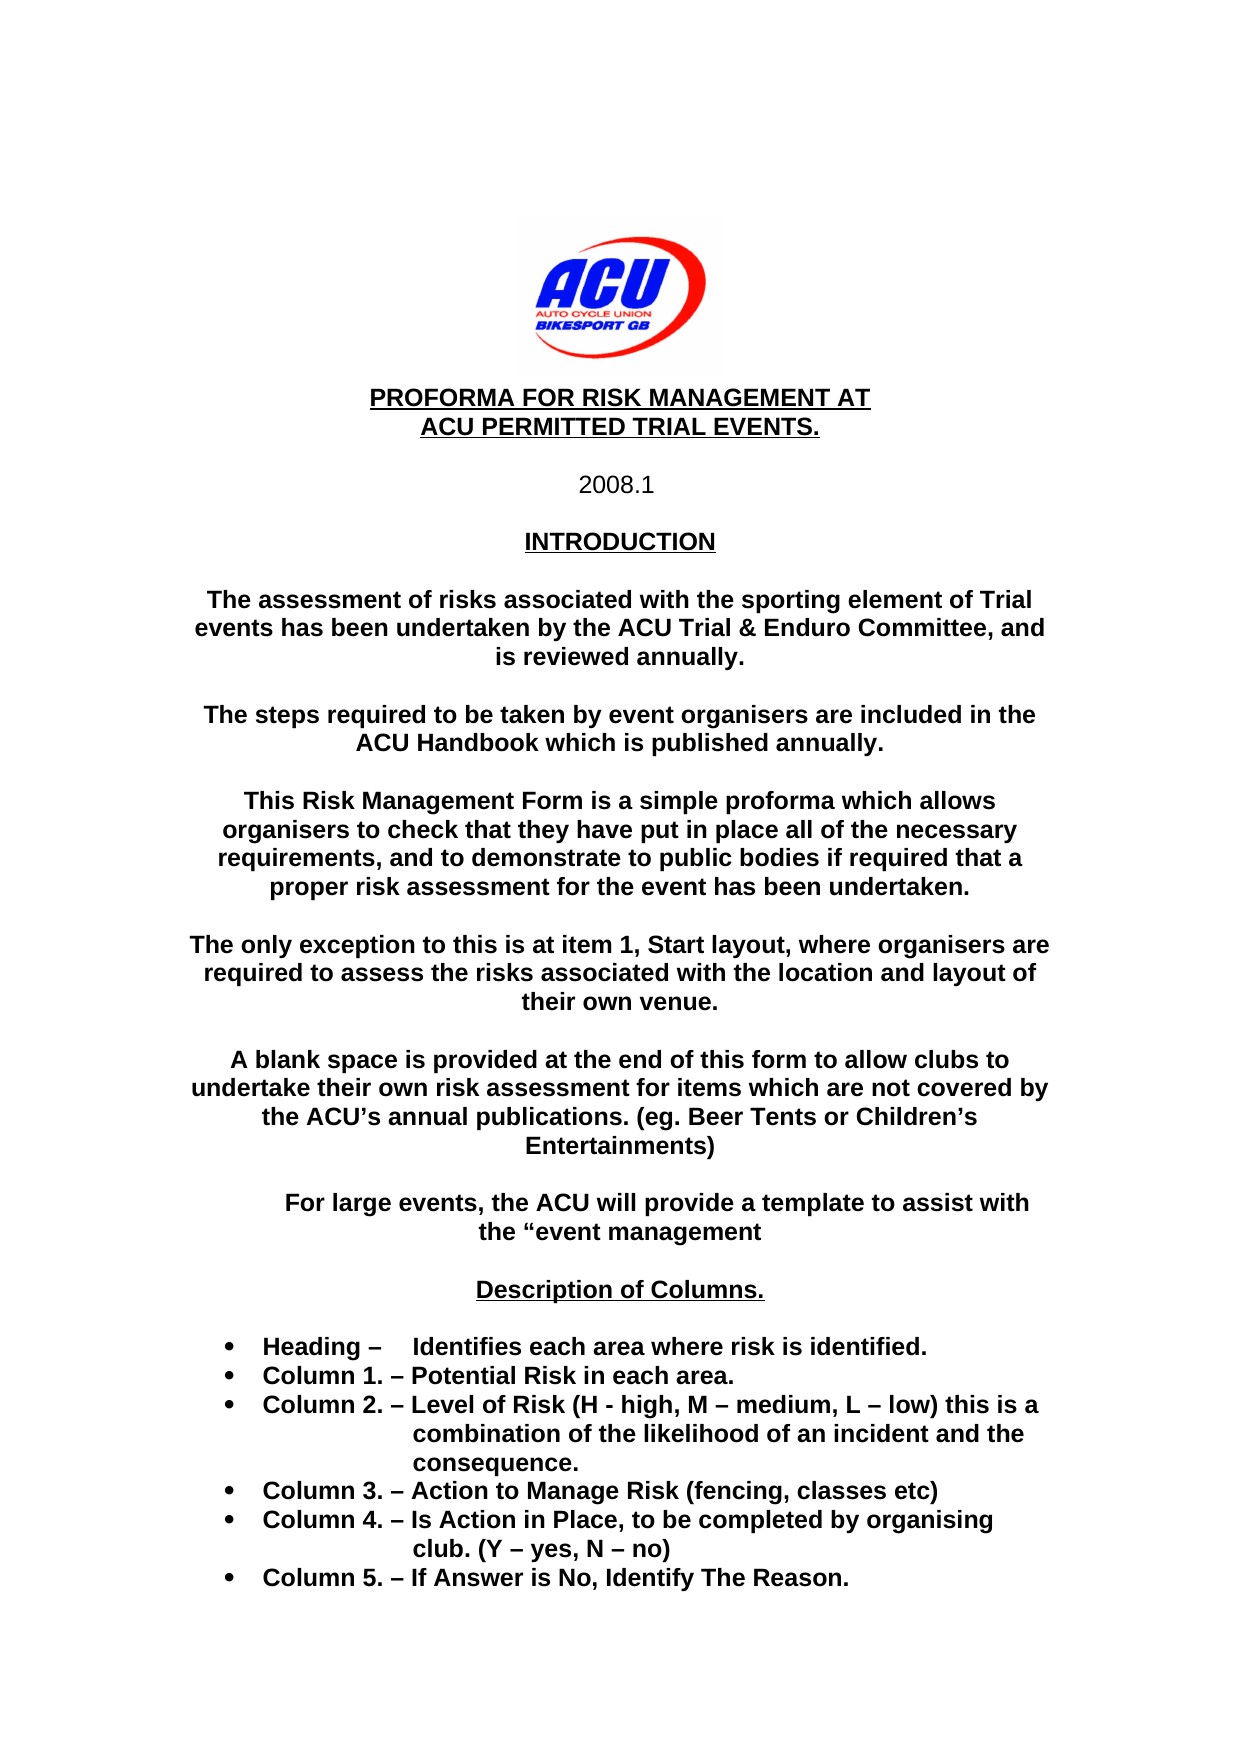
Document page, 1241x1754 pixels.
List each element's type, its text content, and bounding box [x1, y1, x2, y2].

text For large events, the ACU will provide a template to assist with the “event management [187, 1188, 1053, 1246]
list Column 1. – Potential Risk in each area. [225, 1361, 1053, 1390]
text The only exception to this is at item 1, Start layout, where organisers are required to assess the risks associated with the location and layout of their own venue. [187, 930, 1053, 1016]
list Column 5. – If Answer is No, Identify The Reason. [225, 1563, 1053, 1592]
text Description of Columns. [187, 1275, 1053, 1303]
list Column 2. – Level of Risk (H - high, M – medium, L – low) this is a combination of the likelihood of an incident and the consequence. [225, 1390, 1053, 1476]
list Column 4. – Is Action in Place, to be completed by organising club. (Y – yes, N – no) [225, 1505, 1053, 1563]
list Heading – Identifies each area where risk is identified. [225, 1332, 1053, 1361]
text The assessment of risks associated with the sporting element of Trial events has been undertaken by the ACU Trial & Enduro Committee, and is reviewed annually. [187, 585, 1053, 671]
text INTRODUCTION [187, 527, 1053, 556]
text The steps required to be taken by event organisers are included in the ACU Handbook which is published annually. [187, 700, 1053, 757]
text 2008.1 [187, 470, 1053, 498]
list Column 3. – Action to Manage Risk (fencing, classes etc) [225, 1476, 1053, 1505]
text A blank space is provided at the end of this form to allow clubs to undertake their own risk assessment for items which are not covered by the ACU’s annual publications. (eg. Beer Tents or Children’s Entertainments) [187, 1045, 1053, 1160]
text This Risk Management Form is a simple proforma which allows organisers to check that they have put in place all of the necessary requirements, and to demonstrate to public bodies if required that a proper risk assessment for the event has been undertaken. [187, 786, 1053, 901]
text PROFORMA FOR RISK MANAGEMENT AT ACU PERMITTED TRIAL EVENTS. [187, 383, 1053, 441]
